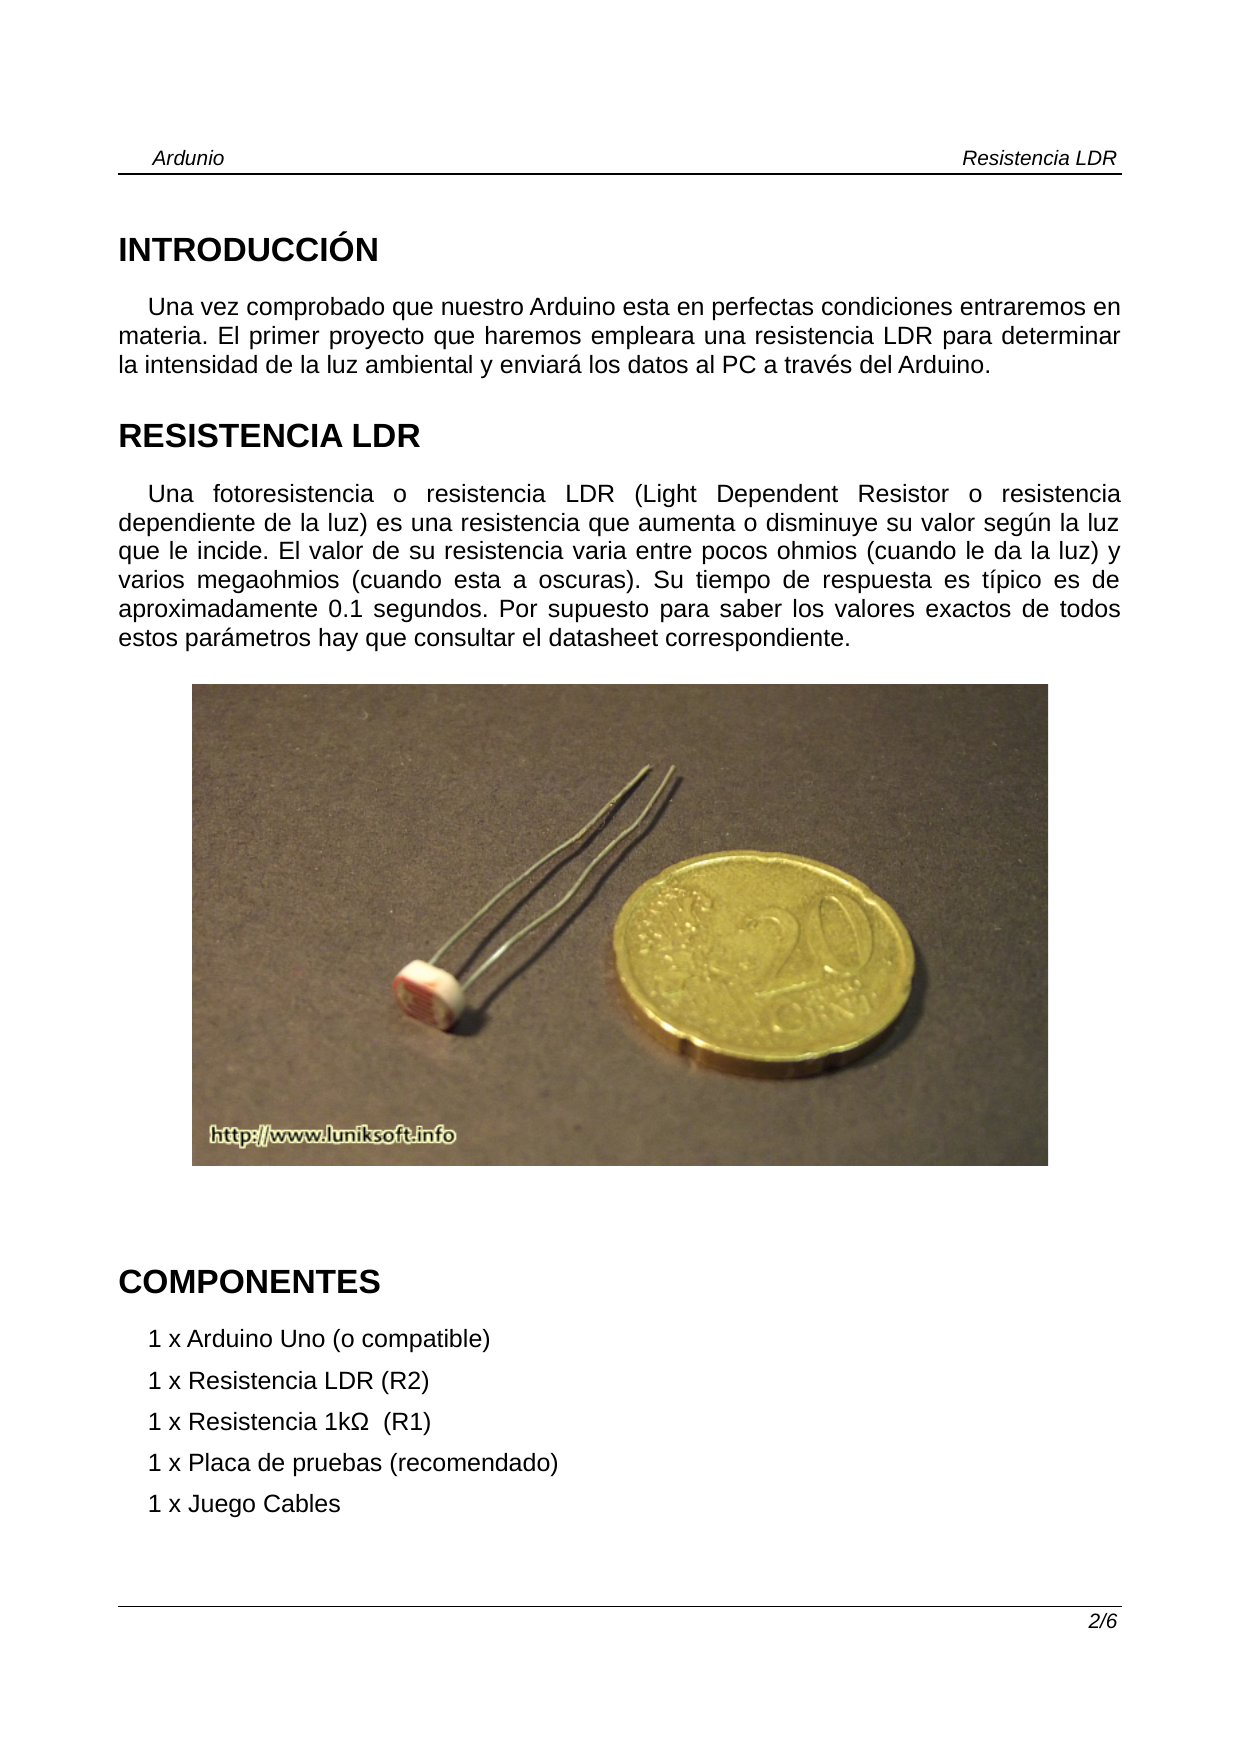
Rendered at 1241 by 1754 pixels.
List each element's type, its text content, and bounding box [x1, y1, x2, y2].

text 1 x Placa de pruebas (recomendado) [118, 1448, 1122, 1477]
text 1 x Juego Cables [118, 1489, 1122, 1518]
subtitle introducción [118, 229, 1122, 268]
text 1 x Resistencia LDR (R2) [118, 1366, 1122, 1394]
subtitle Componentes [118, 1262, 1122, 1300]
text 1 x Resistencia 1kΩ (R1) [118, 1407, 1122, 1436]
text Una fotoresistencia o resistencia LDR (Light Dependent Resistor o resistencia dependiente de la luz) es una resistencia que aumenta o disminuye su valor según la luz que le incide. El valor de su resistencia varia entre pocos ohmios (cuando le da la luz) y varios megaohmios (cuando esta a oscuras). Su tiempo de respuesta es típico es de aproximadamente 0.1 segundos. Por supuesto para saber los valores exactos de todos estos parámetros hay que consultar el datasheet correspondiente. [118, 479, 1122, 651]
text 1 x Arduino Uno (o compatible) [118, 1324, 1122, 1353]
subtitle Resistencia LDR [118, 416, 1122, 454]
picture [192, 684, 1049, 1166]
text Una vez comprobado que nuestro Arduino esta en perfectas condiciones entraremos en materia. El primer proyecto que haremos empleara una resistencia LDR para determinar la intensidad de la luz ambiental y enviará los datos al PC a través del Arduino. [118, 292, 1122, 379]
